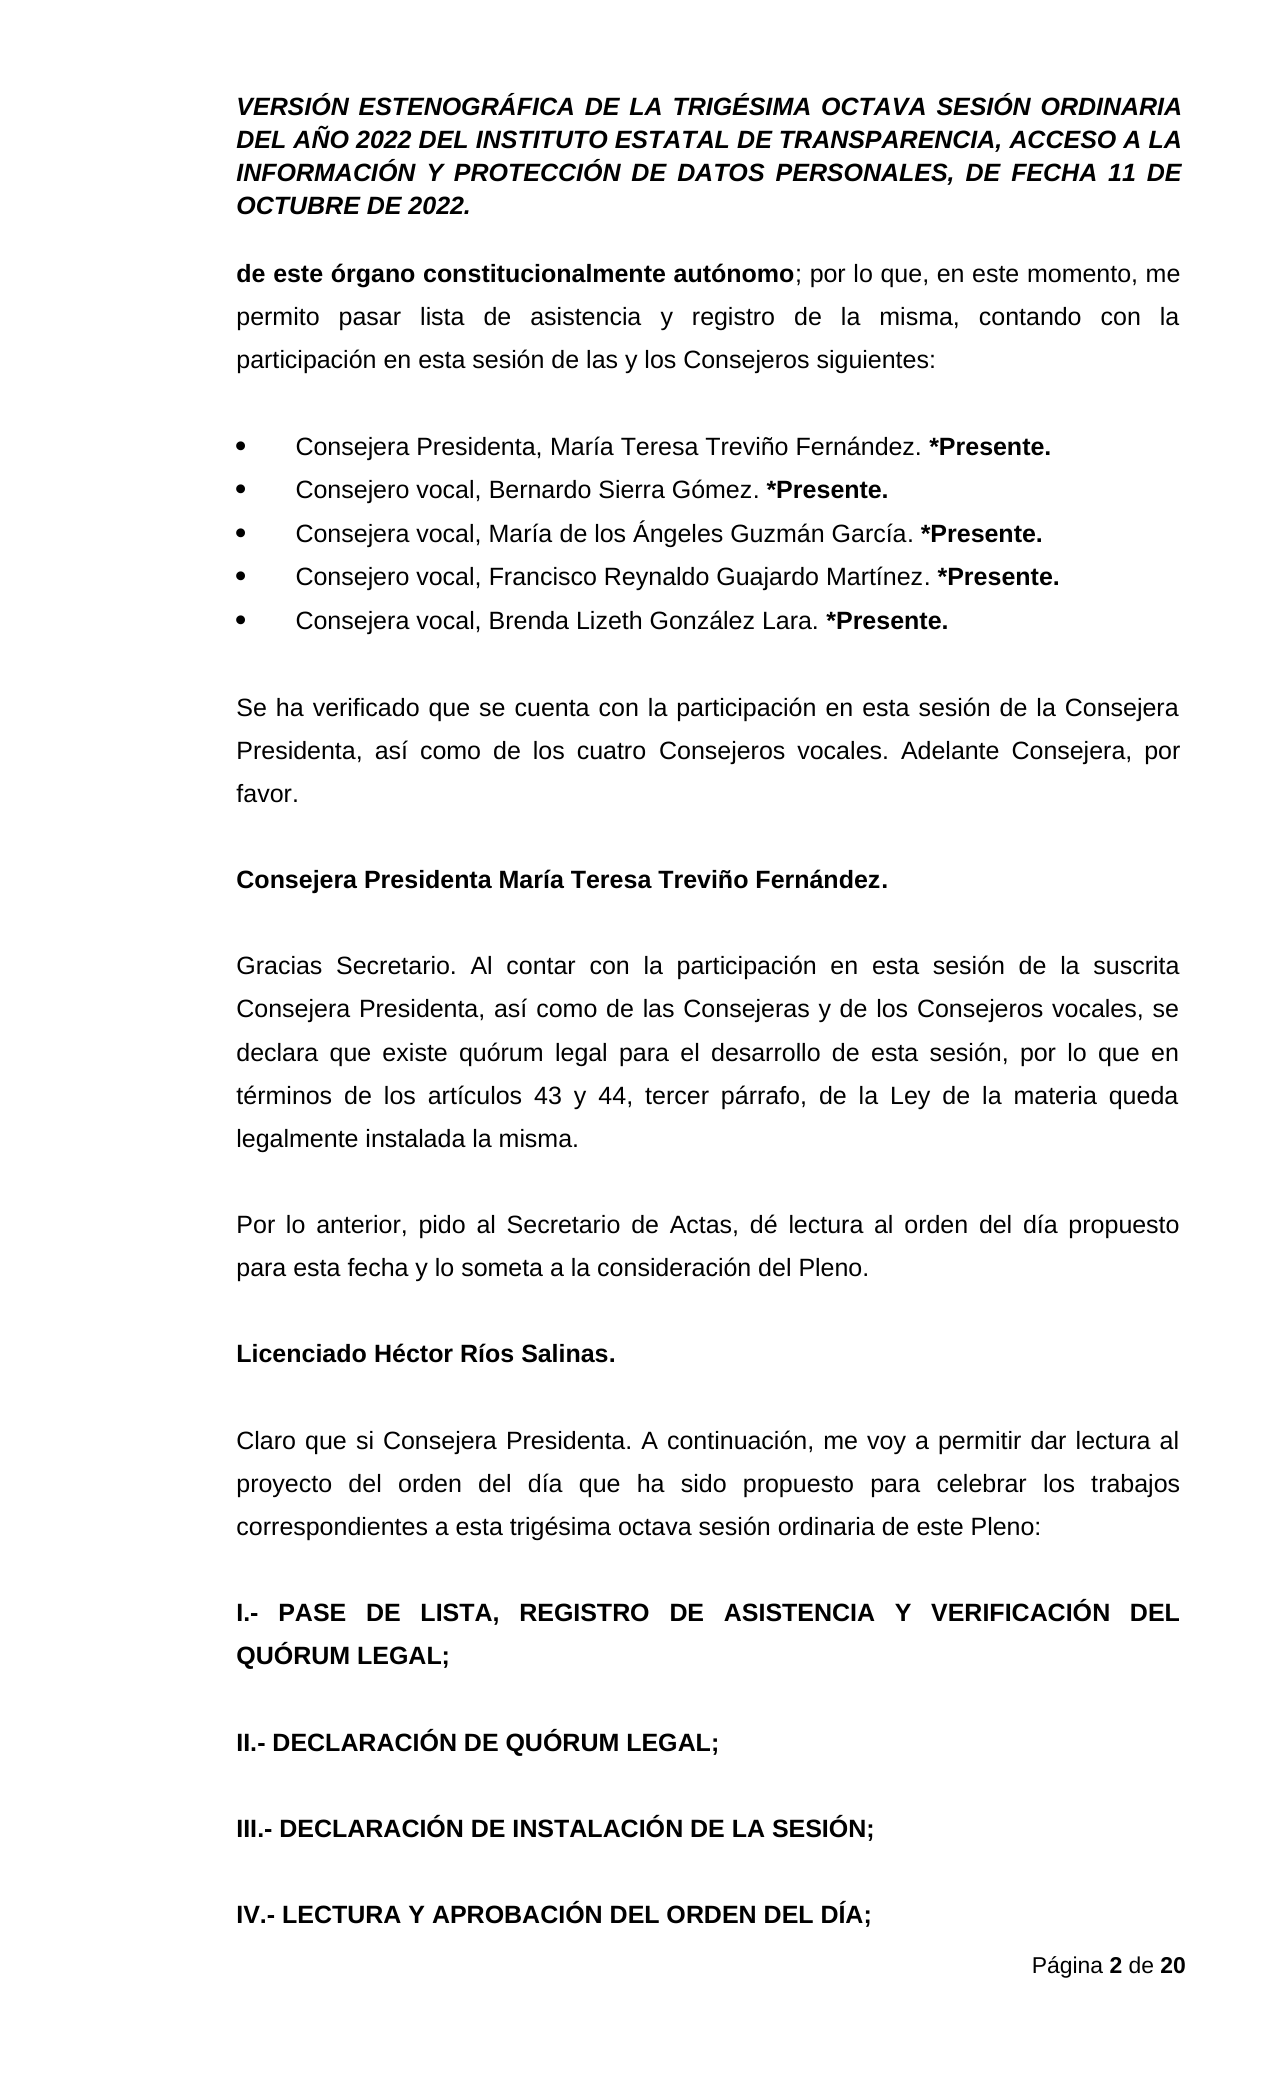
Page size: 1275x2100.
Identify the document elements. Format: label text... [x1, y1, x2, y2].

list Consejera vocal, María de los Ángeles Guzmán García. *Presente. [236, 519, 1181, 548]
list Consejera Presidenta, María Teresa Treviño Fernández. *Presente. [236, 432, 1181, 461]
text Consejera Presidenta María Teresa Treviño Fernández. [236, 865, 1181, 894]
text Gracias Secretario. Al contar con la participación en esta sesión de la suscrita Consejera Presidenta, así como de las Consejeras y de los Consejeros vocales, se declara que existe quórum legal para el desarrollo de esta sesión, por lo que en términos de los artículos 43 y 44, tercer párrafo, de la Ley de la materia queda legalmente instalada la misma. [236, 951, 1181, 1153]
text I.- PASE DE LISTA, REGISTRO DE ASISTENCIA Y VERIFICACIÓN DEL QUÓRUM LEGAL; [236, 1598, 1181, 1670]
text Por lo anterior, pido al Secretario de Actas, dé lectura al orden del día propuesto para esta fecha y lo someta a la consideración del Pleno. [236, 1210, 1181, 1282]
list Consejero vocal, Bernardo Sierra Gómez. *Presente. [236, 475, 1181, 504]
text Licenciado Héctor Ríos Salinas. [236, 1339, 1181, 1368]
text IV.- LECTURA Y APROBACIÓN DEL ORDEN DEL DÍA; [236, 1900, 1181, 1929]
text II.- DECLARACIÓN DE QUÓRUM LEGAL; [236, 1728, 1181, 1756]
text de este órgano constitucionalmente autónomo; por lo que, en este momento, me permito pasar lista de asistencia y registro de la misma, contando con la participación en esta sesión de las y los Consejeros siguientes: [236, 259, 1181, 374]
text III.- DECLARACIÓN DE INSTALACIÓN DE LA SESIÓN; [236, 1814, 1181, 1843]
text Claro que si Consejera Presidenta. A continuación, me voy a permitir dar lectura al proyecto del orden del día que ha sido propuesto para celebrar los trabajos correspondientes a esta trigésima octava sesión ordinaria de este Pleno: [236, 1426, 1181, 1541]
text Se ha verificado que se cuenta con la participación en esta sesión de la Consejera Presidenta, así como de los cuatro Consejeros vocales. Adelante Consejera, por favor. [236, 693, 1181, 808]
list Consejero vocal, Francisco Reynaldo Guajardo Martínez. *Presente. [236, 562, 1181, 591]
list Consejera vocal, Brenda Lizeth González Lara. *Presente. [236, 606, 1181, 635]
